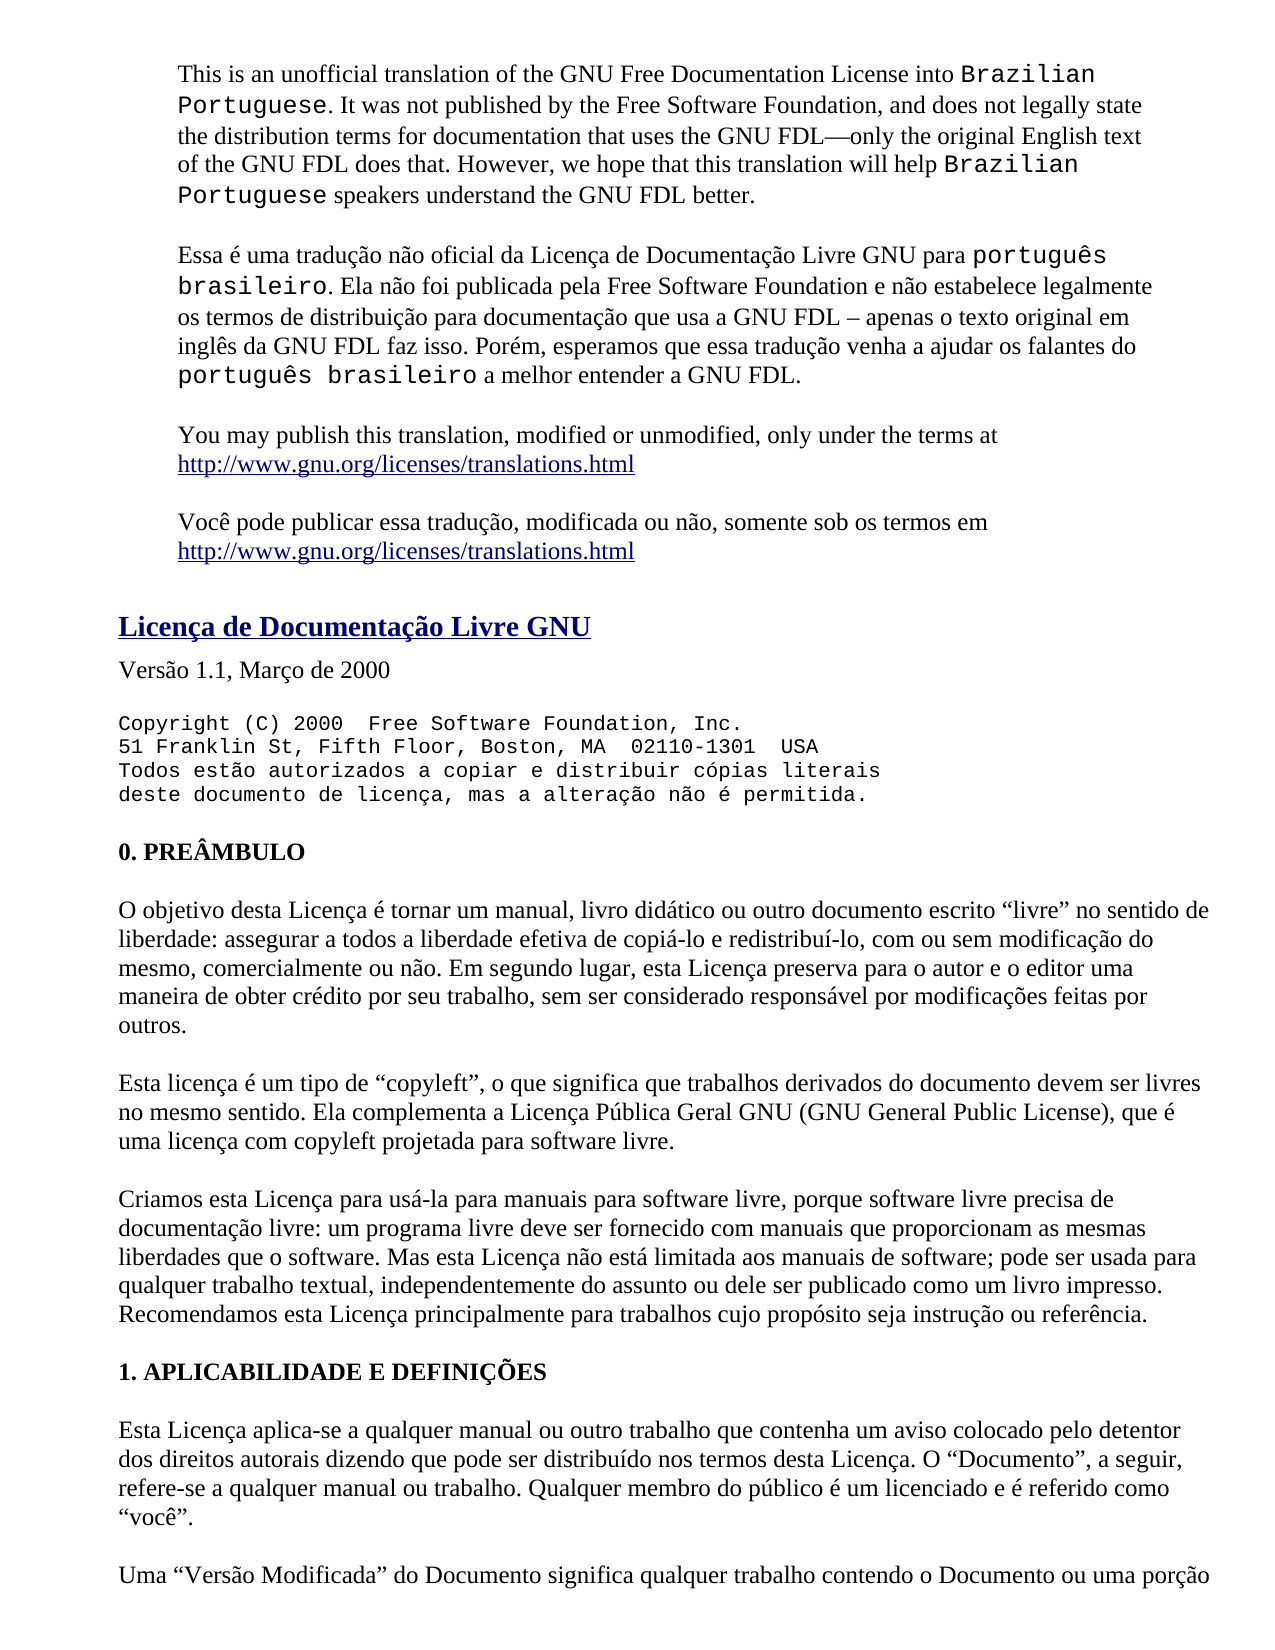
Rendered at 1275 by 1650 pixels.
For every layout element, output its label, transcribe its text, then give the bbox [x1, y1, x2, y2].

text Essa é uma tradução não oficial da Licença de Documentação Livre GNU para português brasileiro. Ela não foi publicada pela Free Software Foundation e não estabelece legalmente os termos de distribuição para documentação que usa a GNU FDL – apenas o texto original em inglês da GNU FDL faz isso. Porém, esperamos que essa tradução venha a ajudar os falantes do português brasileiro a melhor entender a GNU FDL. [177, 241, 1157, 391]
text Criamos esta Licença para usá-la para manuais para software livre, porque software livre precisa de documentação livre: um programa livre deve ser fornecido com manuais que proporcionam as mesmas liberdades que o software. Mas esta Licença não está limitada aos manuais de software; pode ser usada para qualquer trabalho textual, independentemente do assunto ou dele ser publicado como um livro impresso. Recomendamos esta Licença principalmente para trabalhos cujo propósito seja instrução ou referência. [118, 1184, 1216, 1328]
subtitle Licença de Documentação Livre GNU [118, 609, 1216, 642]
text Versão 1.1, Março de 2000 [118, 655, 1216, 683]
text Copyright (C) 2000 Free Software Foundation, Inc. [118, 713, 1216, 737]
text Esta Licença aplica-se a qualquer manual ou outro trabalho que contenha um aviso colocado pelo detentor dos direitos autorais dizendo que pode ser distribuído nos termos desta Licença. O “Documento”, a seguir, refere-se a qualquer manual ou trabalho. Qualquer membro do público é um licenciado e é referido como “você”. [118, 1416, 1216, 1531]
text Você pode publicar essa tradução, modificada ou não, somente sob os termos em http://www.gnu.org/licenses/translations.html [177, 507, 1157, 564]
text deste documento de licença, mas a alteração não é permitida. [118, 784, 1216, 807]
text 1. APLICABILIDADE E DEFINIÇÕES [118, 1357, 1216, 1386]
text This is an unofficial translation of the GNU Free Documentation License into Brazilian Portuguese. It was not published by the Free Software Foundation, and does not legally state the distribution terms for documentation that uses the GNU FDL—only the original English text of the GNU FDL does that. However, we hope that this translation will help Brazilian Portuguese speakers understand the GNU FDL better. [177, 59, 1157, 211]
text Todos estão autorizados a copiar e distribuir cópias literais [118, 760, 1216, 784]
text Uma “Versão Modificada” do Documento significa qualquer trabalho contendo o Documento ou uma porção [118, 1560, 1216, 1589]
text Esta licença é um tipo de “copyleft”, o que significa que trabalhos derivados do documento devem ser livres no mesmo sentido. Ela complementa a Licença Pública Geral GNU (GNU General Public License), que é uma licença com copyleft projetada para software livre. [118, 1068, 1216, 1155]
text 0. PREÂMBULO [118, 837, 1216, 866]
text You may publish this translation, modified or unmodified, only under the terms at http://www.gnu.org/licenses/translations.html [177, 420, 1157, 478]
text O objetivo desta Licença é tornar um manual, livro didático ou outro documento escrito “livre” no sentido de liberdade: assegurar a todos a liberdade efetiva de copiá-lo e redistribuí-lo, com ou sem modificação do mesmo, comercialmente ou não. Em segundo lugar, esta Licença preserva para o autor e o editor uma maneira de obter crédito por seu trabalho, sem ser considerado responsável por modificações feitas por outros. [118, 895, 1216, 1039]
text 51 Franklin St, Fifth Floor, Boston, MA 02110-1301 USA [118, 737, 1216, 760]
